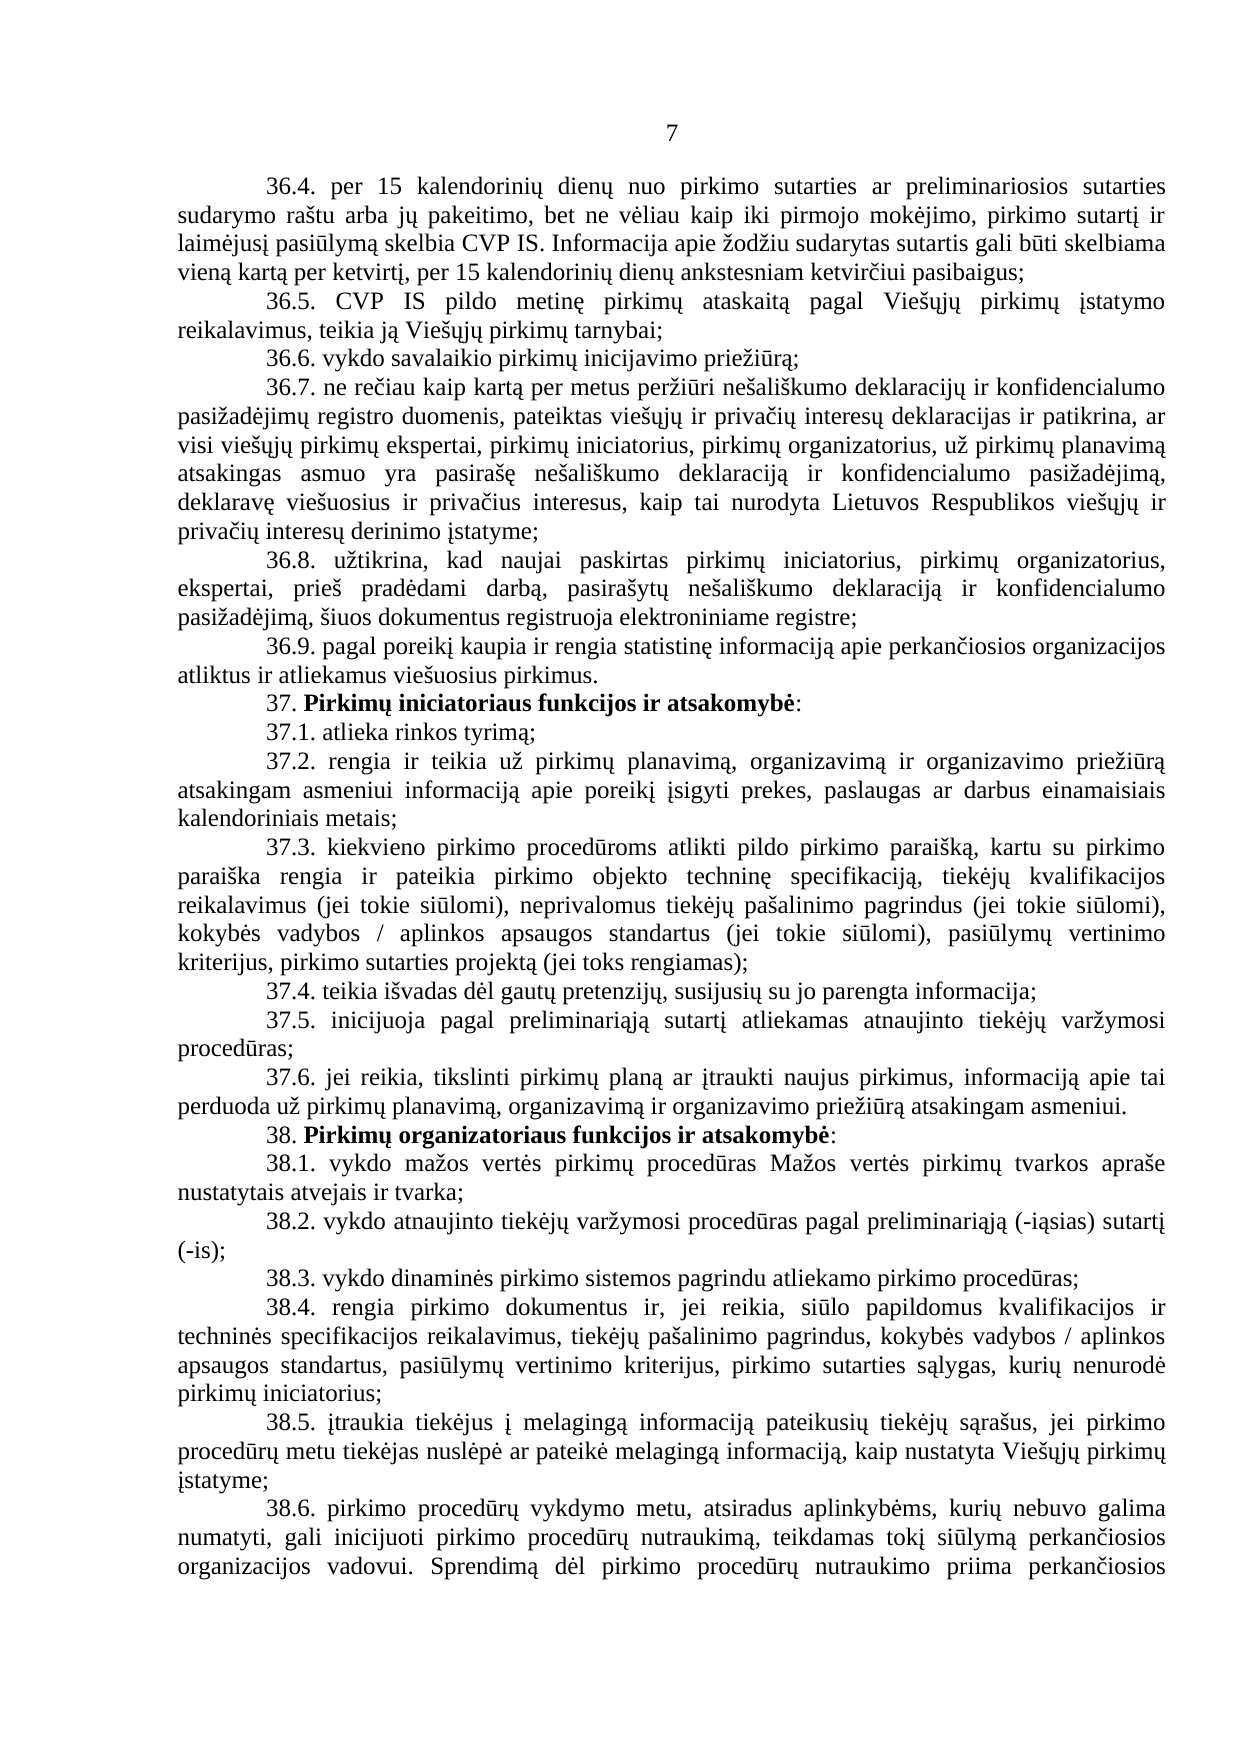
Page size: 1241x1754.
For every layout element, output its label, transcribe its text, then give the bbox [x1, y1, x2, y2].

text 38.5. įtraukia tiekėjus į melagingą informaciją pateikusių tiekėjų sąrašus, jei pirkimo procedūrų metu tiekėjas nuslėpė ar pateikė melagingą informaciją, kaip nustatyta Viešųjų pirkimų įstatyme; [177, 1407, 1167, 1493]
text 37.6. jei reikia, tikslinti pirkimų planą ar įtraukti naujus pirkimus, informaciją apie tai perduoda už pirkimų planavimą, organizavimą ir organizavimo priežiūrą atsakingam asmeniui. [177, 1062, 1167, 1120]
text 36.8. užtikrina, kad naujai paskirtas pirkimų iniciatorius, pirkimų organizatorius, ekspertai, prieš pradėdami darbą, pasirašytų nešališkumo deklaraciją ir konfidencialumo pasižadėjimą, šiuos dokumentus registruoja elektroniniame registre; [177, 545, 1167, 631]
text 38.6. pirkimo procedūrų vykdymo metu, atsiradus aplinkybėms, kurių nebuvo galima numatyti, gali inicijuoti pirkimo procedūrų nutraukimą, teikdamas tokį siūlymą perkančiosios organizacijos vadovui. Sprendimą dėl pirkimo procedūrų nutraukimo priima perkančiosios [177, 1493, 1167, 1580]
text 37.1. atlieka rinkos tyrimą; [177, 717, 1167, 746]
text 36.6. vykdo savalaikio pirkimų inicijavimo priežiūrą; [177, 343, 1167, 372]
text 36.9. pagal poreikį kaupia ir rengia statistinę informaciją apie perkančiosios organizacijos atliktus ir atliekamus viešuosius pirkimus. [177, 631, 1167, 688]
text 38.2. vykdo atnaujinto tiekėjų varžymosi procedūras pagal preliminariąją (-iąsias) sutartį (-is); [177, 1206, 1167, 1263]
text 36.4. per 15 kalendorinių dienų nuo pirkimo sutarties ar preliminariosios sutarties sudarymo raštu arba jų pakeitimo, bet ne vėliau kaip iki pirmojo mokėjimo, pirkimo sutartį ir laimėjusį pasiūlymą skelbia CVP IS. Informacija apie žodžiu sudarytas sutartis gali būti skelbiama vieną kartą per ketvirtį, per 15 kalendorinių dienų ankstesniam ketvirčiui pasibaigus; [177, 171, 1167, 286]
text 37.4. teikia išvadas dėl gautų pretenzijų, susijusių su jo parengta informacija; [177, 976, 1167, 1005]
text 38.3. vykdo dinaminės pirkimo sistemos pagrindu atliekamo pirkimo procedūras; [177, 1263, 1167, 1292]
text 37.3. kiekvieno pirkimo procedūroms atlikti pildo pirkimo paraišką, kartu su pirkimo paraiška rengia ir pateikia pirkimo objekto techninę specifikaciją, tiekėjų kvalifikacijos reikalavimus (jei tokie siūlomi), neprivalomus tiekėjų pašalinimo pagrindus (jei tokie siūlomi), kokybės vadybos / aplinkos apsaugos standartus (jei tokie siūlomi), pasiūlymų vertinimo kriterijus, pirkimo sutarties projektą (jei toks rengiamas); [177, 832, 1167, 976]
text 38. Pirkimų organizatoriaus funkcijos ir atsakomybė: [177, 1120, 1167, 1148]
text 37.2. rengia ir teikia už pirkimų planavimą, organizavimą ir organizavimo priežiūrą atsakingam asmeniui informaciją apie poreikį įsigyti prekes, paslaugas ar darbus einamaisiais kalendoriniais metais; [177, 746, 1167, 832]
text 38.1. vykdo mažos vertės pirkimų procedūras Mažos vertės pirkimų tvarkos apraše nustatytais atvejais ir tvarka; [177, 1148, 1167, 1206]
text 36.7. ne rečiau kaip kartą per metus peržiūri nešališkumo deklaracijų ir konfidencialumo pasižadėjimų registro duomenis, pateiktas viešųjų ir privačių interesų deklaracijas ir patikrina, ar visi viešųjų pirkimų ekspertai, pirkimų iniciatorius, pirkimų organizatorius, už pirkimų planavimą atsakingas asmuo yra pasirašę nešališkumo deklaraciją ir konfidencialumo pasižadėjimą, deklaravę viešuosius ir privačius interesus, kaip tai nurodyta Lietuvos Respublikos viešųjų ir privačių interesų derinimo įstatyme; [177, 372, 1167, 545]
text 36.5. CVP IS pildo metinę pirkimų ataskaitą pagal Viešųjų pirkimų įstatymo reikalavimus, teikia ją Viešųjų pirkimų tarnybai; [177, 286, 1167, 343]
text 38.4. rengia pirkimo dokumentus ir, jei reikia, siūlo papildomus kvalifikacijos ir techninės specifikacijos reikalavimus, tiekėjų pašalinimo pagrindus, kokybės vadybos / aplinkos apsaugos standartus, pasiūlymų vertinimo kriterijus, pirkimo sutarties sąlygas, kurių nenurodė pirkimų iniciatorius; [177, 1292, 1167, 1407]
text 37. Pirkimų iniciatoriaus funkcijos ir atsakomybė: [177, 688, 1167, 717]
text 37.5. inicijuoja pagal preliminariąją sutartį atliekamas atnaujinto tiekėjų varžymosi procedūras; [177, 1005, 1167, 1062]
